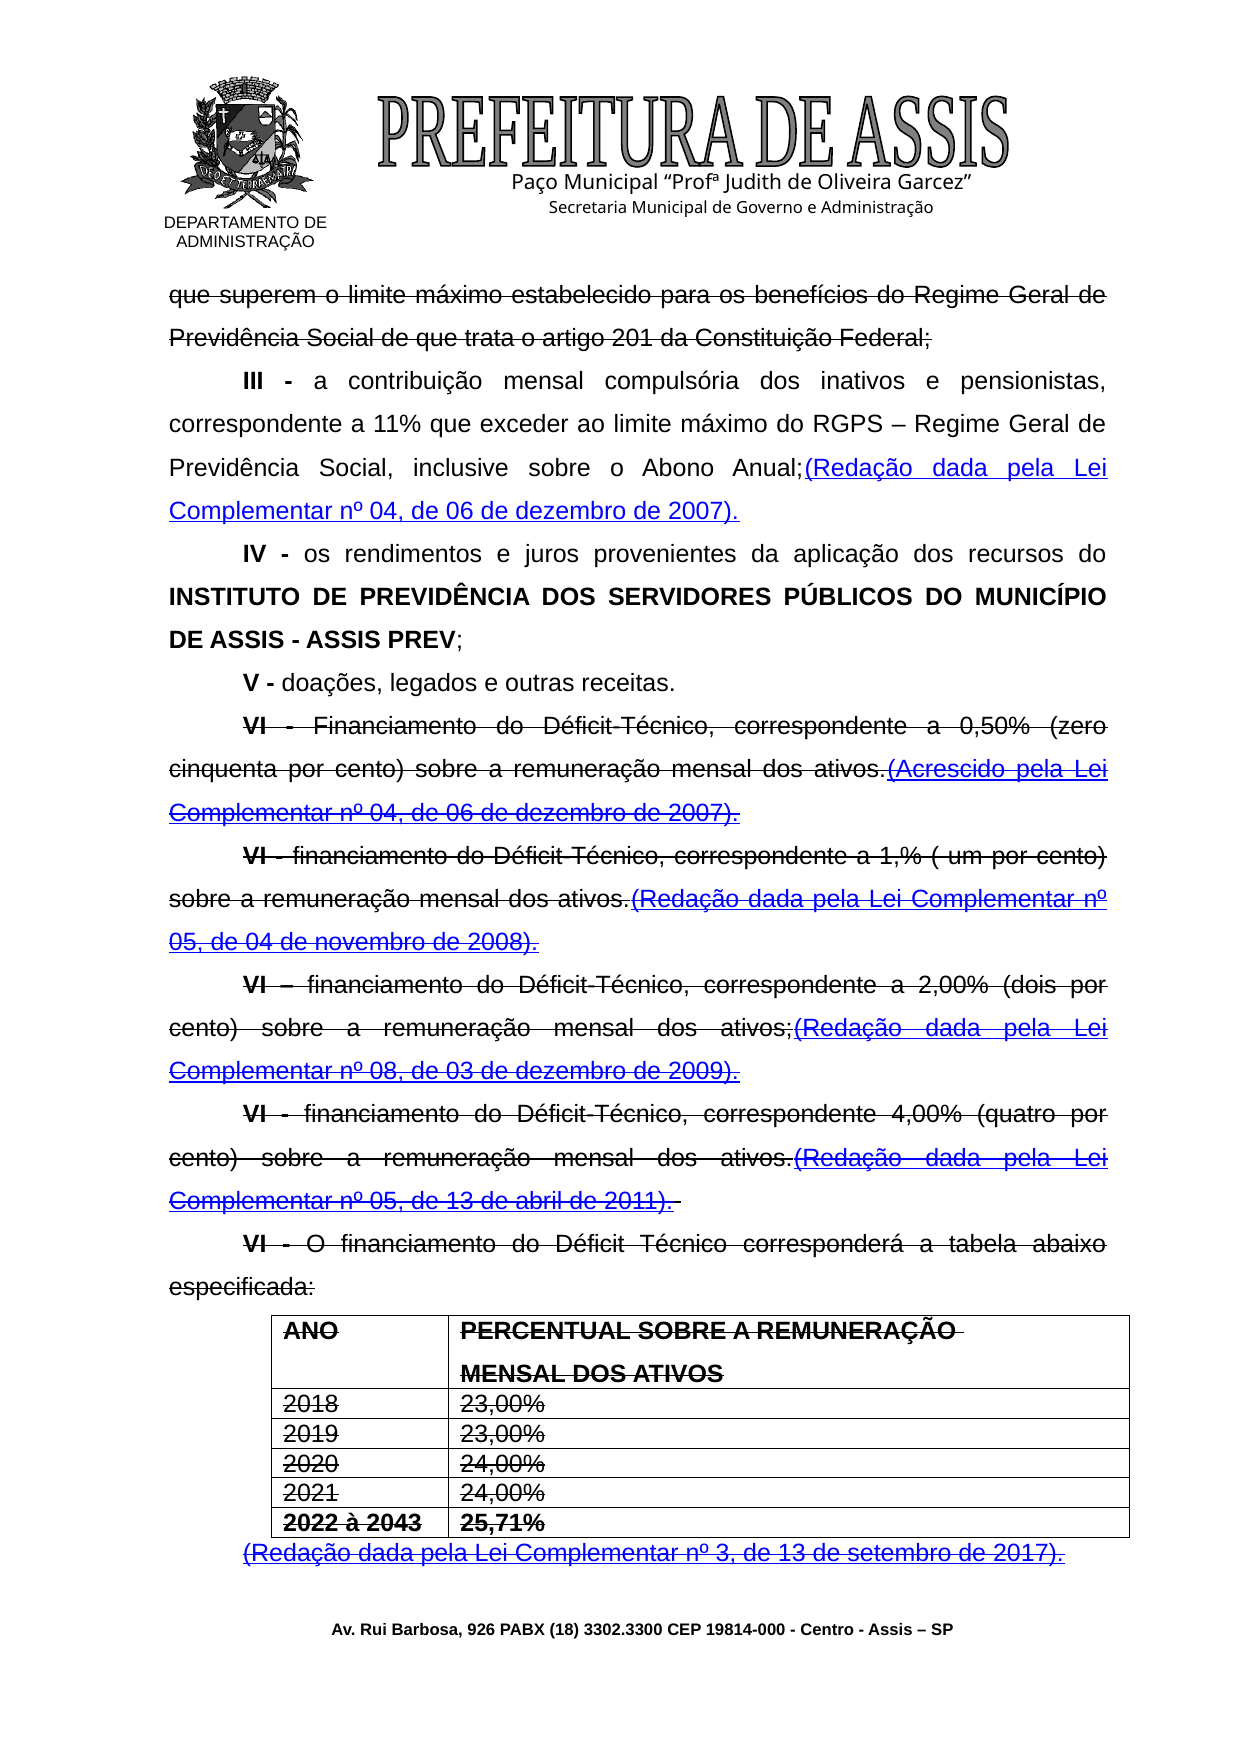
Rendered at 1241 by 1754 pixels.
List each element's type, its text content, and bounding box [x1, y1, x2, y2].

table_cell 23,00% [449, 1389, 1129, 1418]
table_cell 2020 [272, 1449, 448, 1477]
table_cell 2018 [272, 1389, 448, 1418]
text VI – financiamento do Déficit-Técnico, correspondente a 2,00% (dois por cento) sobre a remuneração mensal dos ativos;(Redação dada pela Lei Complementar nº 08, de 03 de dezembro de 2009). [169, 970, 1107, 1029]
table_cell 24,00% [449, 1478, 1129, 1507]
table_cell 2019 [272, 1419, 448, 1447]
text IV - os rendimentos e juros provenientes da aplicação dos recursos do INSTITUTO DE PREVIDÊNCIA DOS SERVIDORES PÚBLICOS DO MUNICÍPIO DE ASSIS - ASSIS PREV; [169, 539, 1107, 654]
table_cell 2021 [272, 1478, 448, 1507]
text VI - financiamento do Déficit-Técnico, correspondente 4,00% (quatro por cento) sobre a remuneração mensal dos ativos.(Redação dada pela Lei Complementar nº 05, de 13 de abril de 2011). [169, 1099, 1107, 1158]
text III - a contribuição mensal compulsória dos inativos e pensionistas, com percentual igual ao estabelecido para os servidores ativos, que incidirá sobre os respectivos proventos de aposentadorias e pensões, inclusive sobre o Abono Anual, que superem o limite máximo estabelecido para os benefícios do Regime Geral de Previdência Social de que trata o artigo 201 da Constituição Federal; [169, 280, 1107, 296]
table_cell 25,71% [449, 1508, 1129, 1537]
text V - doações, legados e outras receitas. [169, 668, 1107, 697]
text VI – financiamento do Déficit-Técnico, correspondente a 2,00% (dois por cento) sobre a remuneração mensal dos ativos;(Redação dada pela Lei Complementar nº 08, de 03 de dezembro de 2009). [225, 1073, 728, 1081]
text VI - financiamento do Déficit-Técnico, correspondente 4,00% (quatro por cento) sobre a remuneração mensal dos ativos.(Redação dada pela Lei Complementar nº 05, de 13 de abril de 2011). [169, 1159, 1107, 1214]
table_cell 23,00% [449, 1419, 1129, 1447]
text VI - Financiamento do Déficit-Técnico, correspondente a 0,50% (zero cinquenta por cento) sobre a remuneração mensal dos ativos.(Acrescido pela Lei Complementar nº 04, de 06 de dezembro de 2007). VI - financiamento do Déficit-Técnico, correspondente a 1,% ( um por cento) sobre a remuneração mensal dos ativos.(Redação dada pela Lei Complementar nº 05, de 04 de novembro de 2008). [169, 711, 1107, 770]
text III - a contribuição mensal compulsória dos inativos e pensionistas, com percentual igual ao estabelecido para os servidores ativos, que incidirá sobre os respectivos proventos de aposentadorias e pensões, inclusive sobre o Abono Anual, que superem o limite máximo estabelecido para os benefícios do Regime Geral de Previdência Social de que trata o artigo 201 da Constituição Federal; [169, 297, 1107, 352]
text III - a contribuição mensal compulsória dos inativos e pensionistas, correspondente a 11% que exceder ao limite máximo do RGPS – Regime Geral de Previdência Social, inclusive sobre o Abono Anual;(Redação dada pela Lei Complementar nº 04, de 06 de dezembro de 2007). [169, 366, 1107, 524]
text VI - O financiamento do Déficit Técnico corresponderá a tabela abaixo especificada: [169, 1229, 1107, 1301]
table_header ANO [272, 1316, 448, 1388]
table_cell 24,00% [449, 1449, 1129, 1477]
text VI – financiamento do Déficit-Técnico, correspondente a 2,00% (dois por cento) sobre a remuneração mensal dos ativos;(Redação dada pela Lei Complementar nº 08, de 03 de dezembro de 2009). [169, 1030, 1107, 1085]
text VI - Financiamento do Déficit-Técnico, correspondente a 0,50% (zero cinquenta por cento) sobre a remuneração mensal dos ativos.(Acrescido pela Lei Complementar nº 04, de 06 de dezembro de 2007). VI - financiamento do Déficit-Técnico, correspondente a 1,% ( um por cento) sobre a remuneração mensal dos ativos.(Redação dada pela Lei Complementar nº 05, de 04 de novembro de 2008). [169, 771, 1107, 956]
text (Redação dada pela Lei Complementar nº 3, de 13 de setembro de 2017). [169, 1538, 1107, 1567]
table_header PERCENTUAL SOBRE A REMUNERAÇÃO MENSAL DOS ATIVOS [449, 1316, 1129, 1388]
table_cell 2022 à 2043 [272, 1508, 448, 1537]
